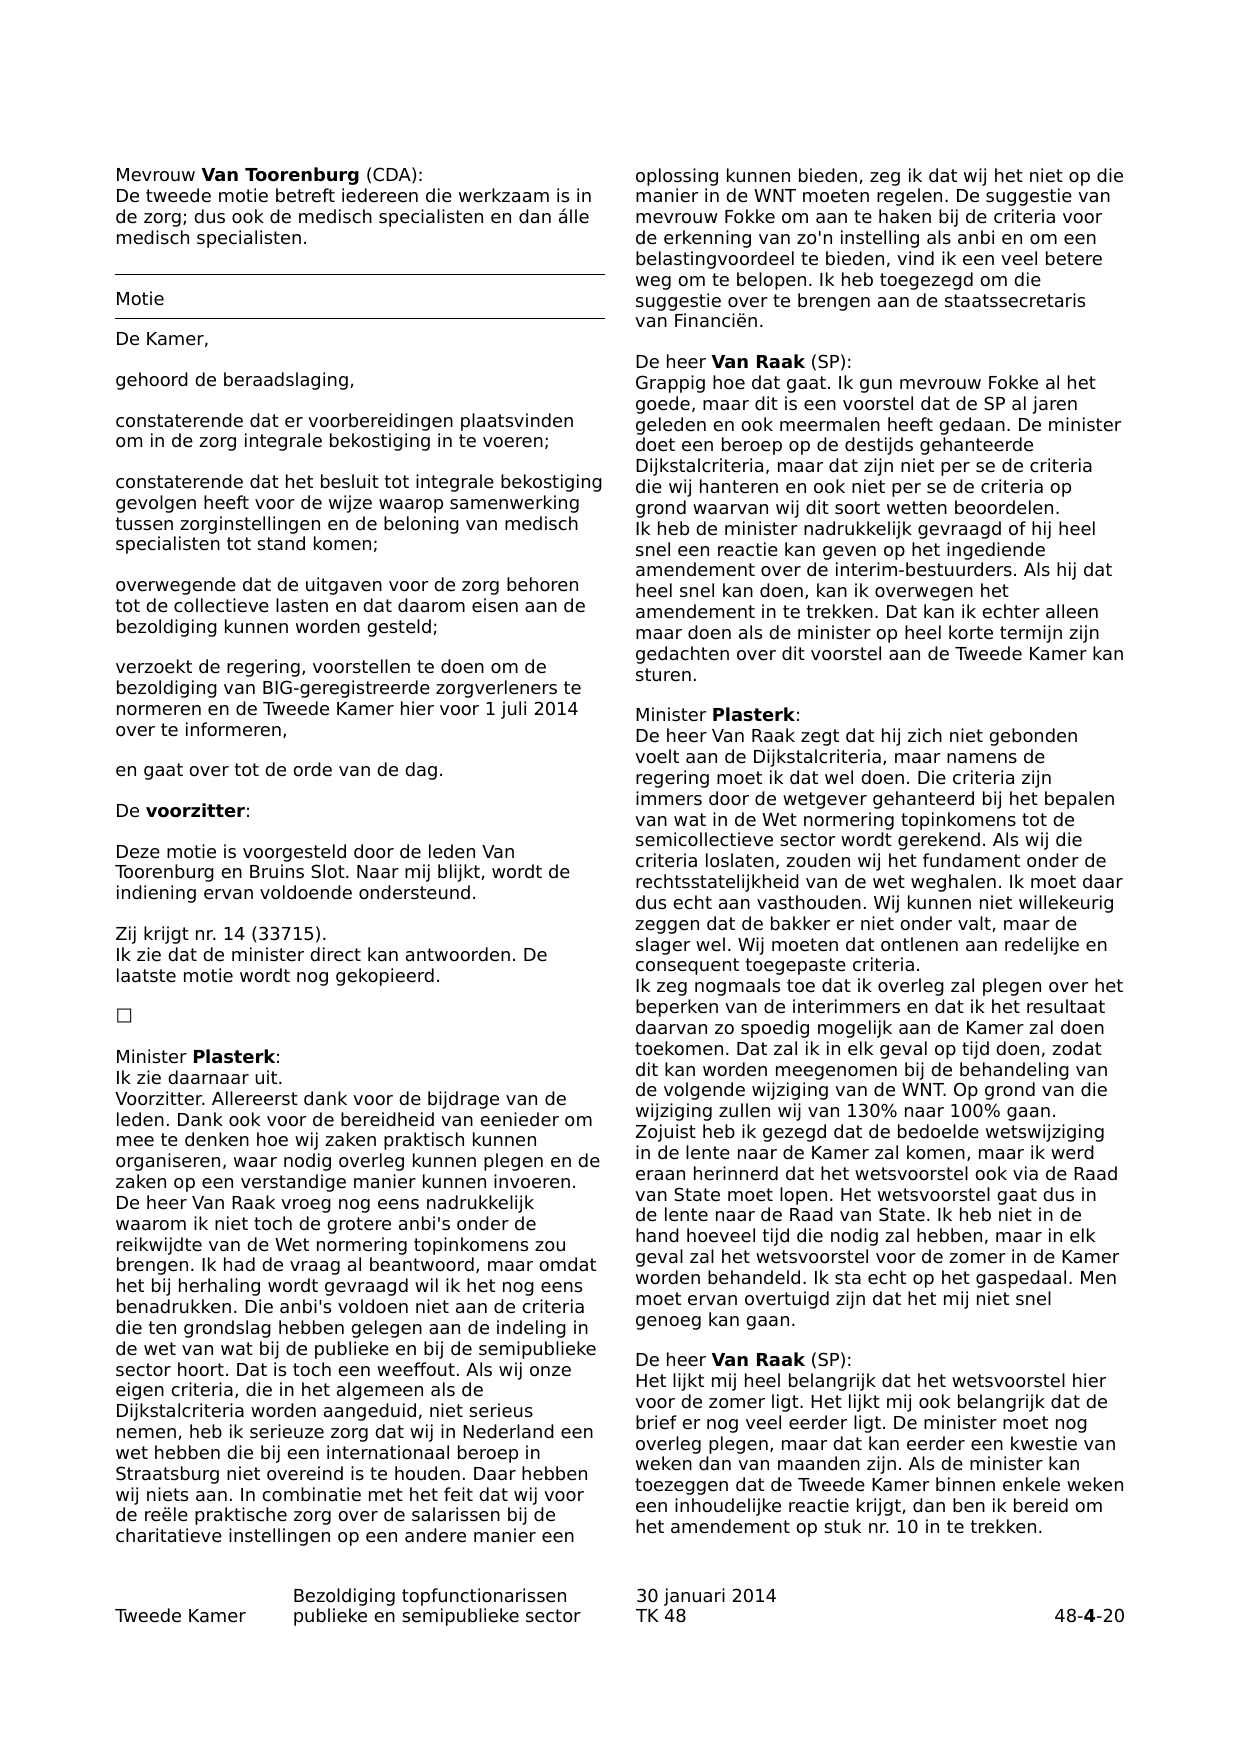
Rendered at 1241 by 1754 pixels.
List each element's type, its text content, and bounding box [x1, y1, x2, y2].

text De heer Van Raak zegt dat hij zich niet gebonden voelt aan de Dijkstalcriteria, maar namens de regering moet ik dat wel doen. Die criteria zijn immers door de wetgever gehanteerd bij het bepalen van wat in de Wet normering topinkomens tot de semicollectieve sector wordt gerekend. Als wij die criteria loslaten, zouden wij het fundament onder de rechtsstatelijkheid van de wet weghalen. Ik moet daar dus echt aan vasthouden. Wij kunnen niet willekeurig zeggen dat de bakker er niet onder valt, maar de slager wel. Wij moeten dat ontlenen aan redelijke en consequent toegepaste criteria. [635, 726, 1125, 976]
text Minister Plasterk: [635, 705, 1125, 726]
text Zij krijgt nr. 14 (33715). [115, 924, 605, 944]
text Ik zie daarnaar uit. [115, 1068, 605, 1088]
text Het lijkt mij heel belangrijk dat het wetsvoorstel hier voor de zomer ligt. Het lijkt mij ook belangrijk dat de brief er nog veel eerder ligt. De minister moet nog overleg plegen, maar dat kan eerder een kwestie van weken dan van maanden zijn. Als de minister kan toezeggen dat de Tweede Kamer binnen enkele weken een inhoudelijke reactie krijgt, dan ben ik bereid om het amendement op stuk nr. 10 in te trekken. [635, 1371, 1125, 1537]
text De voorzitter: [115, 801, 605, 822]
text Minister Plasterk: [115, 1047, 605, 1068]
text Ik heb de minister nadrukkelijk gevraagd of hij heel snel een reactie kan geven op het ingediende amendement over de interim-bestuurders. Als hij dat heel snel kan doen, kan ik overwegen het amendement in te trekken. Dat kan ik echter alleen maar doen als de minister op heel korte termijn zijn gedachten over dit voorstel aan de Tweede Kamer kan sturen. [635, 518, 1125, 685]
text De Kamer, [115, 329, 605, 350]
text Voorzitter. Allereerst dank voor de bijdrage van de leden. Dank ook voor de bereidheid van eenieder om mee te denken hoe wij zaken praktisch kunnen organiseren, waar nodig overleg kunnen plegen en de zaken op een verstandige manier kunnen invoeren. [115, 1088, 605, 1193]
text De heer Van Raak vroeg nog eens nadrukkelijk waarom ik niet toch de grotere anbi's onder de reikwijdte van de Wet normering topinkomens zou brengen. Ik had de vraag al beantwoord, maar omdat het bij herhaling wordt gevraagd wil ik het nog eens benadrukken. Die anbi's voldoen niet aan de criteria die ten grondslag hebben gelegen aan de indeling in de wet van wat bij de publieke en bij de semipublieke sector hoort. Dat is toch een weeffout. Als wij onze eigen criteria, die in het algemeen als de Dijkstalcriteria worden aangeduid, niet serieus nemen, heb ik serieuze zorg dat wij in Nederland een wet hebben die bij een internationaal beroep in Straatsburg niet overeind is te houden. Daar hebben wij niets aan. In combinatie met het feit dat wij voor de reële praktische zorg over de salarissen bij de charitatieve instellingen op een andere manier een [115, 1193, 605, 1547]
text oplossing kunnen bieden, zeg ik dat wij het niet op die manier in de WNT moeten regelen. De suggestie van mevrouw Fokke om aan te haken bij de criteria voor de erkenning van zo'n instelling als anbi en om een belastingvoordeel te bieden, vind ik een veel betere weg om te belopen. Ik heb toegezegd om die suggestie over te brengen aan de staatssecretaris van Financiën. [635, 165, 1125, 332]
text De heer Van Raak (SP): [635, 1350, 1125, 1371]
text verzoekt de regering, voorstellen te doen om de bezoldiging van BIG-geregistreerde zorgverleners te normeren en de Tweede Kamer hier voor 1 juli 2014 over te informeren, [115, 657, 605, 740]
text en gaat over tot de orde van de dag. [115, 760, 605, 781]
text Motie [115, 288, 605, 309]
text Ik zie dat de minister direct kan antwoorden. De laatste motie wordt nog gekopieerd. [115, 944, 605, 986]
text Grappig hoe dat gaat. Ik gun mevrouw Fokke al het goede, maar dit is een voorstel dat de SP al jaren geleden en ook meermalen heeft gedaan. De minister doet een beroep op de destijds gehanteerde Dijkstalcriteria, maar dat zijn niet per se de criteria die wij hanteren en ook niet per se de criteria op grond waarvan wij dit soort wetten beoordelen. [635, 373, 1125, 518]
text Deze motie is voorgesteld door de leden Van Toorenburg en Bruins Slot. Naar mij blijkt, wordt de indiening ervan voldoende ondersteund. [115, 842, 605, 904]
text Zojuist heb ik gezegd dat de bedoelde wetswijziging in de lente naar de Kamer zal komen, maar ik werd eraan herinnerd dat het wetsvoorstel ook via de Raad van State moet lopen. Het wetsvoorstel gaat dus in de lente naar de Raad van State. Ik heb niet in de hand hoeveel tijd die nodig zal hebben, maar in elk geval zal het wetsvoorstel voor de zomer in de Kamer worden behandeld. Ik sta echt op het gaspedaal. Men moet ervan overtuigd zijn dat het mij niet snel genoeg kan gaan. [635, 1122, 1125, 1330]
text Mevrouw Van Toorenburg (CDA): [115, 165, 605, 186]
text De tweede motie betreft iedereen die werkzaam is in de zorg; dus ook de medisch specialisten en dan álle medisch specialisten. [115, 186, 605, 248]
text gehoord de beraadslaging, [115, 370, 605, 391]
text overwegende dat de uitgaven voor de zorg behoren tot de collectieve lasten en dat daarom eisen aan de bezoldiging kunnen worden gesteld; [115, 575, 605, 637]
text constaterende dat er voorbereidingen plaatsvinden om in de zorg integrale bekostiging in te voeren; [115, 411, 605, 452]
text ⬜ [115, 1006, 605, 1027]
text Ik zeg nogmaals toe dat ik overleg zal plegen over het beperken van de interimmers en dat ik het resultaat daarvan zo spoedig mogelijk aan de Kamer zal doen toekomen. Dat zal ik in elk geval op tijd doen, zodat dit kan worden meegenomen bij de behandeling van de volgende wijziging van de WNT. Op grond van die wijziging zullen wij van 130% naar 100% gaan. [635, 976, 1125, 1122]
text De heer Van Raak (SP): [635, 352, 1125, 373]
text constaterende dat het besluit tot integrale bekostiging gevolgen heeft voor de wijze waarop samenwerking tussen zorginstellingen en de beloning van medisch specialisten tot stand komen; [115, 472, 605, 555]
